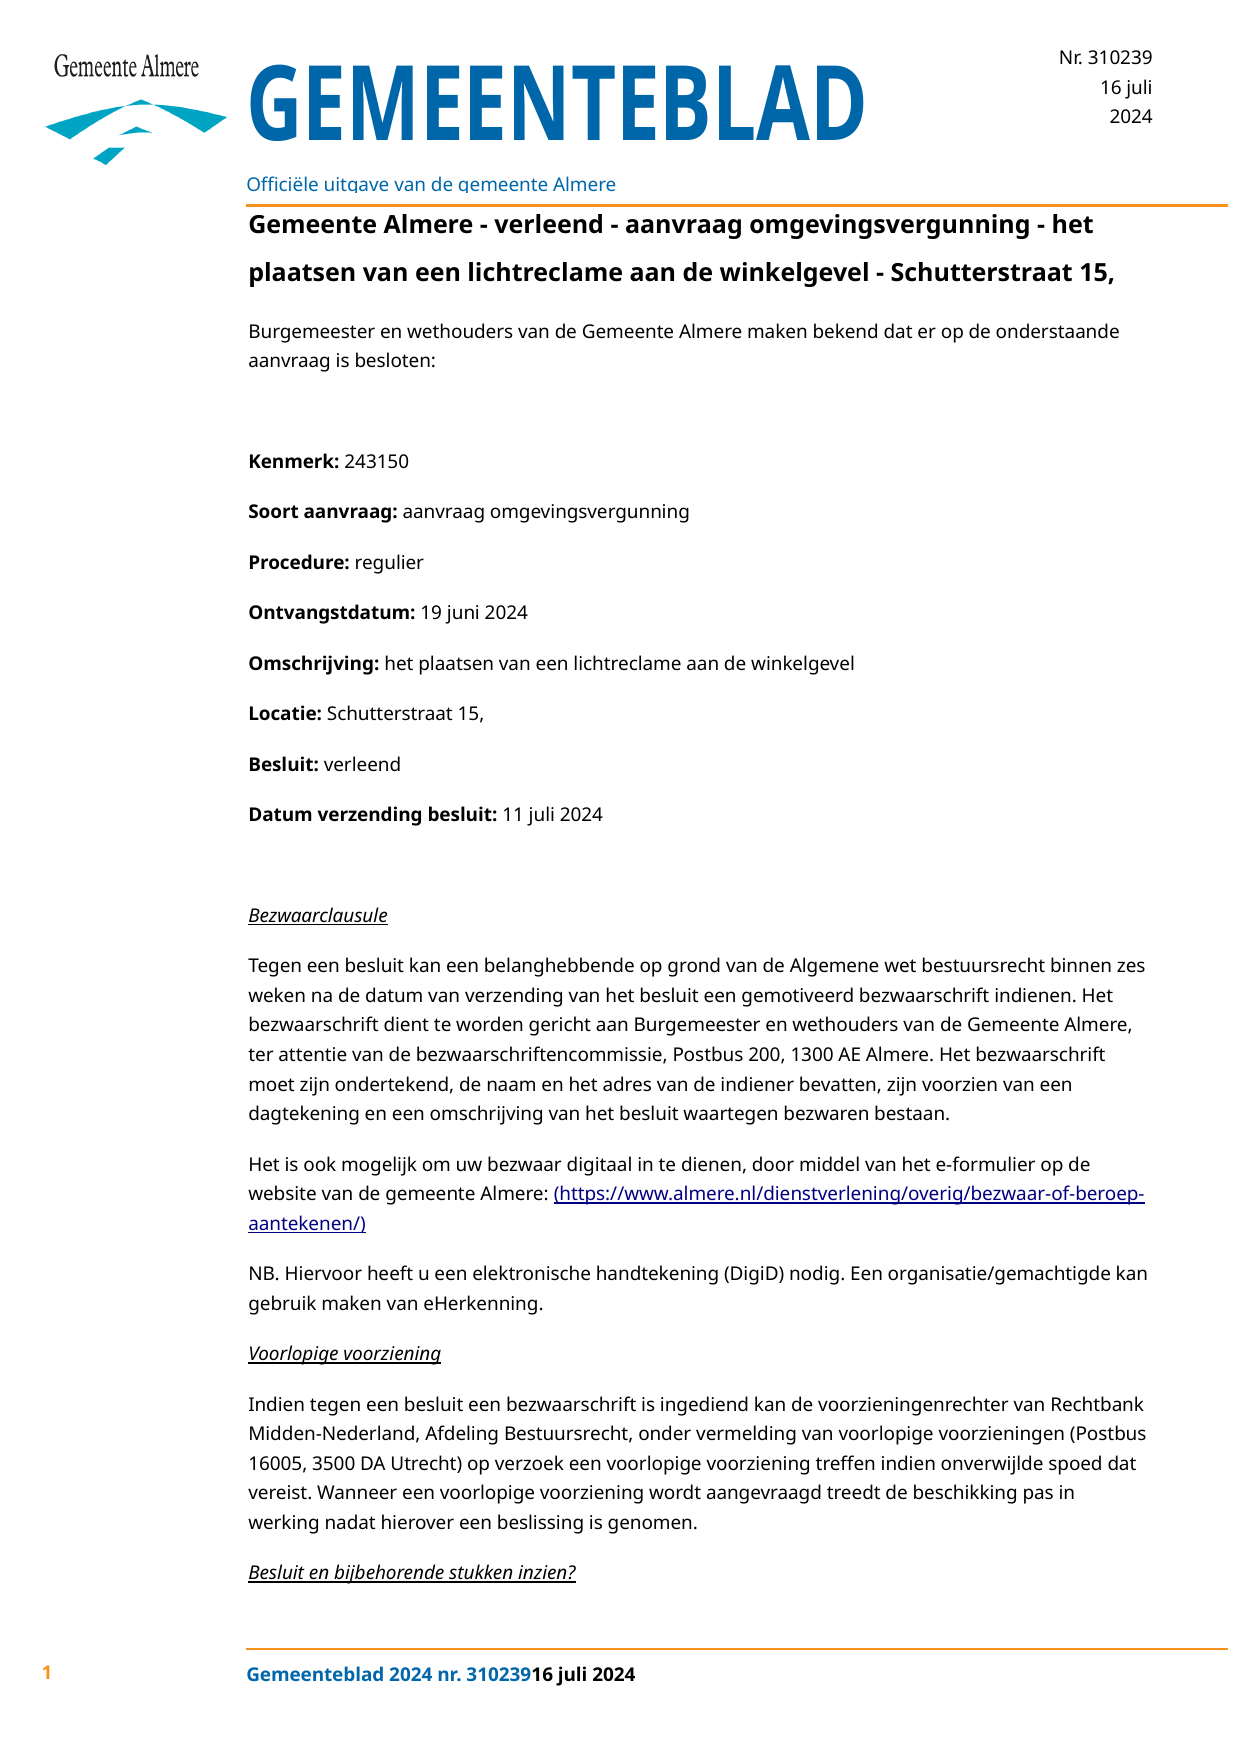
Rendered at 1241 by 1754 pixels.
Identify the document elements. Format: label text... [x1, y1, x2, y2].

text Bezwaarclausule [248, 902, 1152, 928]
text NB. Hiervoor heeft u een elektronische handtekening (DigiD) nodig. Een organisatie/gemachtigde kan gebruik maken van eHerkenning. [248, 1260, 1152, 1316]
text Besluit: verleend [248, 751, 1152, 777]
text Soort aanvraag: aanvraag omgevingsvergunning [248, 499, 1152, 524]
text Indien tegen een besluit een bezwaarschrift is ingediend kan de voorzieningenrechter van Rechtbank Midden-Nederland, Afdeling Bestuursrecht, onder vermelding van voorlopige voorzieningen (Postbus 16005, 3500 DA Utrecht) op verzoek een voorlopige voorziening treffen indien onverwijlde spoed dat vereist. Wanneer een voorlopige voorziening wordt aangevraagd treedt de beschikking pas in werking nadat hierover een beslissing is genomen. [248, 1391, 1152, 1535]
text Voorlopige voorziening [248, 1340, 1152, 1366]
text Datum verzending besluit: 11 juli 2024 [248, 801, 1152, 827]
picture [41, 47, 231, 172]
text Het is ook mogelijk om uw bezwaar digitaal in te dienen, door middel van het e-formulier op de website van de gemeente Almere: (https://www.almere.nl/dienstverlening/overig/bezwaar-of-beroep-aantekenen/) [248, 1151, 1152, 1236]
text Gemeente Almere - verleend - aanvraag omgevingsvergunning - het plaatsen van een lichtreclame aan de winkelgevel - Schutterstraat 15, [248, 207, 1152, 288]
text Omschrijving: het plaatsen van een lichtreclame aan de winkelgevel [248, 650, 1152, 676]
text Besluit en bijbehorende stukken inzien? [248, 1559, 1152, 1585]
text Procedure: regulier [248, 549, 1152, 575]
text Burgemeester en wethouders van de Gemeente Almere maken bekend dat er op de onderstaande aanvraag is besloten: [248, 318, 1152, 373]
text Tegen een besluit kan een belanghebbende op grond van de Algemene wet bestuursrecht binnen zes weken na de datum van verzending van het besluit een gemotiveerd bezwaarschrift indienen. Het bezwaarschrift dient te worden gericht aan Burgemeester en wethouders van de Gemeente Almere, ter attentie van de bezwaarschriftencommissie, Postbus 200, 1300 AE Almere. Het bezwaarschrift moet zijn ondertekend, de naam en het adres van de indiener bevatten, zijn voorzien van een dagtekening en een omschrijving van het besluit waartegen bezwaren bestaan. [248, 952, 1152, 1126]
text Ontvangstdatum: 19 juni 2024 [248, 599, 1152, 625]
text Locatie: Schutterstraat 15, [248, 700, 1152, 726]
text Kenmerk: 243150 [248, 448, 1152, 474]
